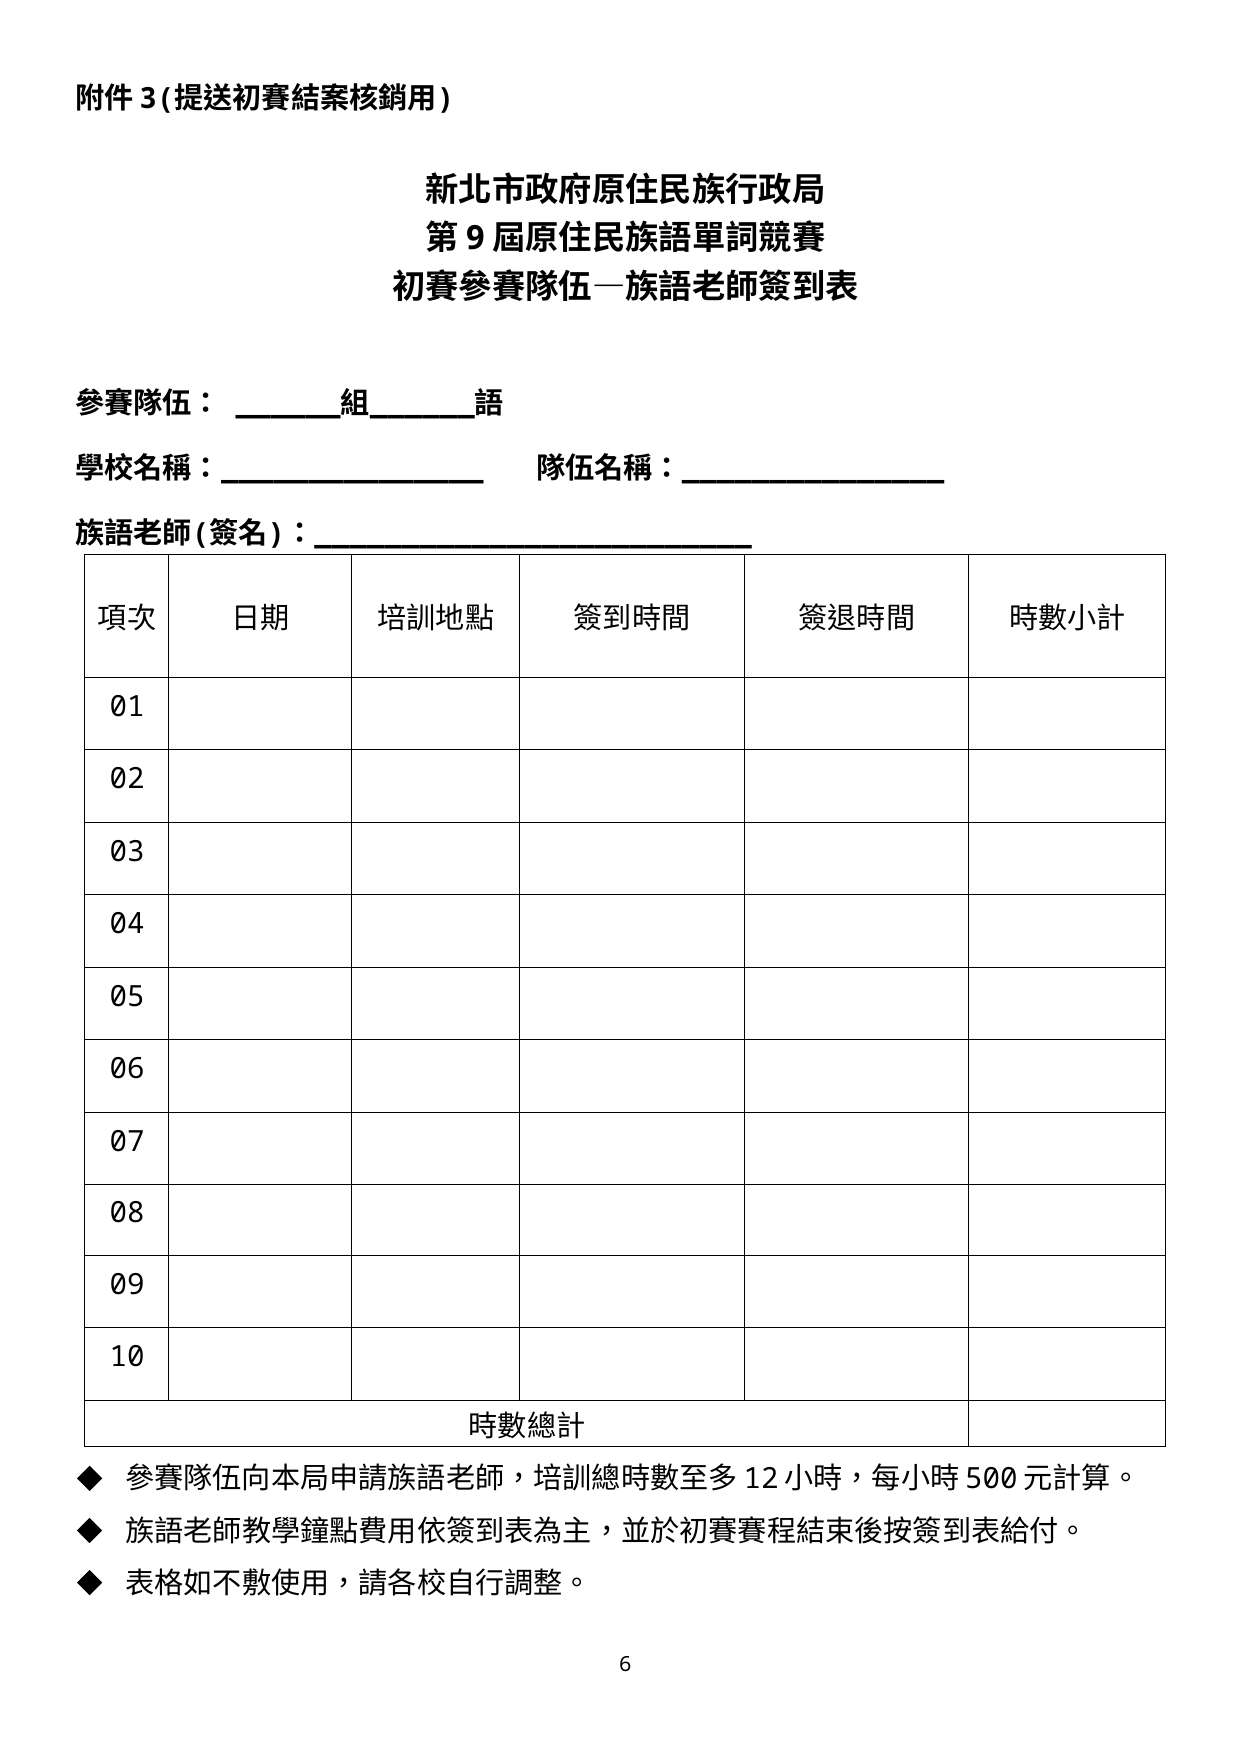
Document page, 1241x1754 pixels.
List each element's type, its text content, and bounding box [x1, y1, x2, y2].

table_cell [745, 1328, 968, 1399]
table_cell [520, 1328, 744, 1399]
table_cell 10 [85, 1328, 168, 1399]
table_cell [745, 750, 968, 822]
table_cell 02 [85, 750, 168, 822]
table_cell [745, 823, 968, 894]
text 附件3(提送初賽結案核銷用) [75, 75, 1175, 117]
text 第9屆原住民族語單詞競賽 [75, 211, 1175, 259]
table_cell [969, 1256, 1165, 1327]
table_cell [520, 823, 744, 894]
table_cell [969, 678, 1165, 749]
table_cell 03 [85, 823, 168, 894]
list 表格如不敷使用，請各校自行調整。 [75, 1551, 1175, 1603]
table_cell [520, 895, 744, 967]
list 參賽隊伍向本局申請族語老師，培訓總時數至多12小時，每小時500元計算。 [75, 1447, 1175, 1499]
table_cell [352, 750, 519, 822]
table_cell [520, 750, 744, 822]
table_cell [169, 678, 351, 749]
table_cell [352, 1328, 519, 1399]
table_header 簽到時間 [520, 555, 744, 677]
table_header 項次 [85, 555, 168, 677]
table_cell [169, 1040, 351, 1112]
table_cell [969, 823, 1165, 894]
table_header 日期 [169, 555, 351, 677]
list 族語老師教學鐘點費用依簽到表為主，並於初賽賽程結束後按簽到表給付。 [75, 1499, 1175, 1551]
text 參賽隊伍： ______組______語 [75, 372, 1175, 424]
table_cell [169, 895, 351, 967]
table_cell [169, 1113, 351, 1184]
table_cell [520, 1256, 744, 1327]
table_header 培訓地點 [352, 555, 519, 677]
table_cell [745, 1256, 968, 1327]
table_cell [969, 1113, 1165, 1184]
table_cell [969, 895, 1165, 967]
table_cell [745, 1113, 968, 1184]
table_cell 時數總計 [85, 1401, 968, 1446]
table_cell [745, 968, 968, 1039]
table_cell [169, 823, 351, 894]
table_cell 09 [85, 1256, 168, 1327]
table_cell [969, 1401, 1165, 1446]
table_cell [352, 895, 519, 967]
table_cell [352, 1113, 519, 1184]
table_cell [969, 1328, 1165, 1399]
table_cell [969, 1185, 1165, 1254]
table_cell [169, 968, 351, 1039]
table_cell 08 [85, 1185, 168, 1254]
table_cell [969, 968, 1165, 1039]
table_cell 06 [85, 1040, 168, 1112]
table_header 簽退時間 [745, 555, 968, 677]
text 學校名稱：_______________ 隊伍名稱：_______________ [75, 437, 1175, 489]
table_cell [969, 750, 1165, 822]
table_cell [169, 1256, 351, 1327]
table_cell [352, 968, 519, 1039]
table_cell [520, 1113, 744, 1184]
table_cell 05 [85, 968, 168, 1039]
table_cell [169, 750, 351, 822]
table_cell [352, 1256, 519, 1327]
text 新北市政府原住民族行政局 [75, 163, 1175, 211]
table_cell [352, 1040, 519, 1112]
table_cell 07 [85, 1113, 168, 1184]
text 初賽參賽隊伍—族語老師簽到表 [75, 259, 1175, 308]
table_cell [745, 895, 968, 967]
table_cell [969, 1040, 1165, 1112]
table_cell 01 [85, 678, 168, 749]
table_cell [520, 678, 744, 749]
text 族語老師(簽名)：_________________________ [75, 501, 1175, 553]
table_cell [520, 1185, 744, 1254]
table_cell [352, 678, 519, 749]
table_cell [169, 1328, 351, 1399]
table_header 時數小計 [969, 555, 1165, 677]
table_cell 04 [85, 895, 168, 967]
table_cell [352, 1185, 519, 1254]
table_cell [745, 1185, 968, 1254]
table_cell [745, 678, 968, 749]
table_cell [520, 1040, 744, 1112]
table_cell [520, 968, 744, 1039]
table_cell [352, 823, 519, 894]
table_cell [169, 1185, 351, 1254]
table_cell [745, 1040, 968, 1112]
